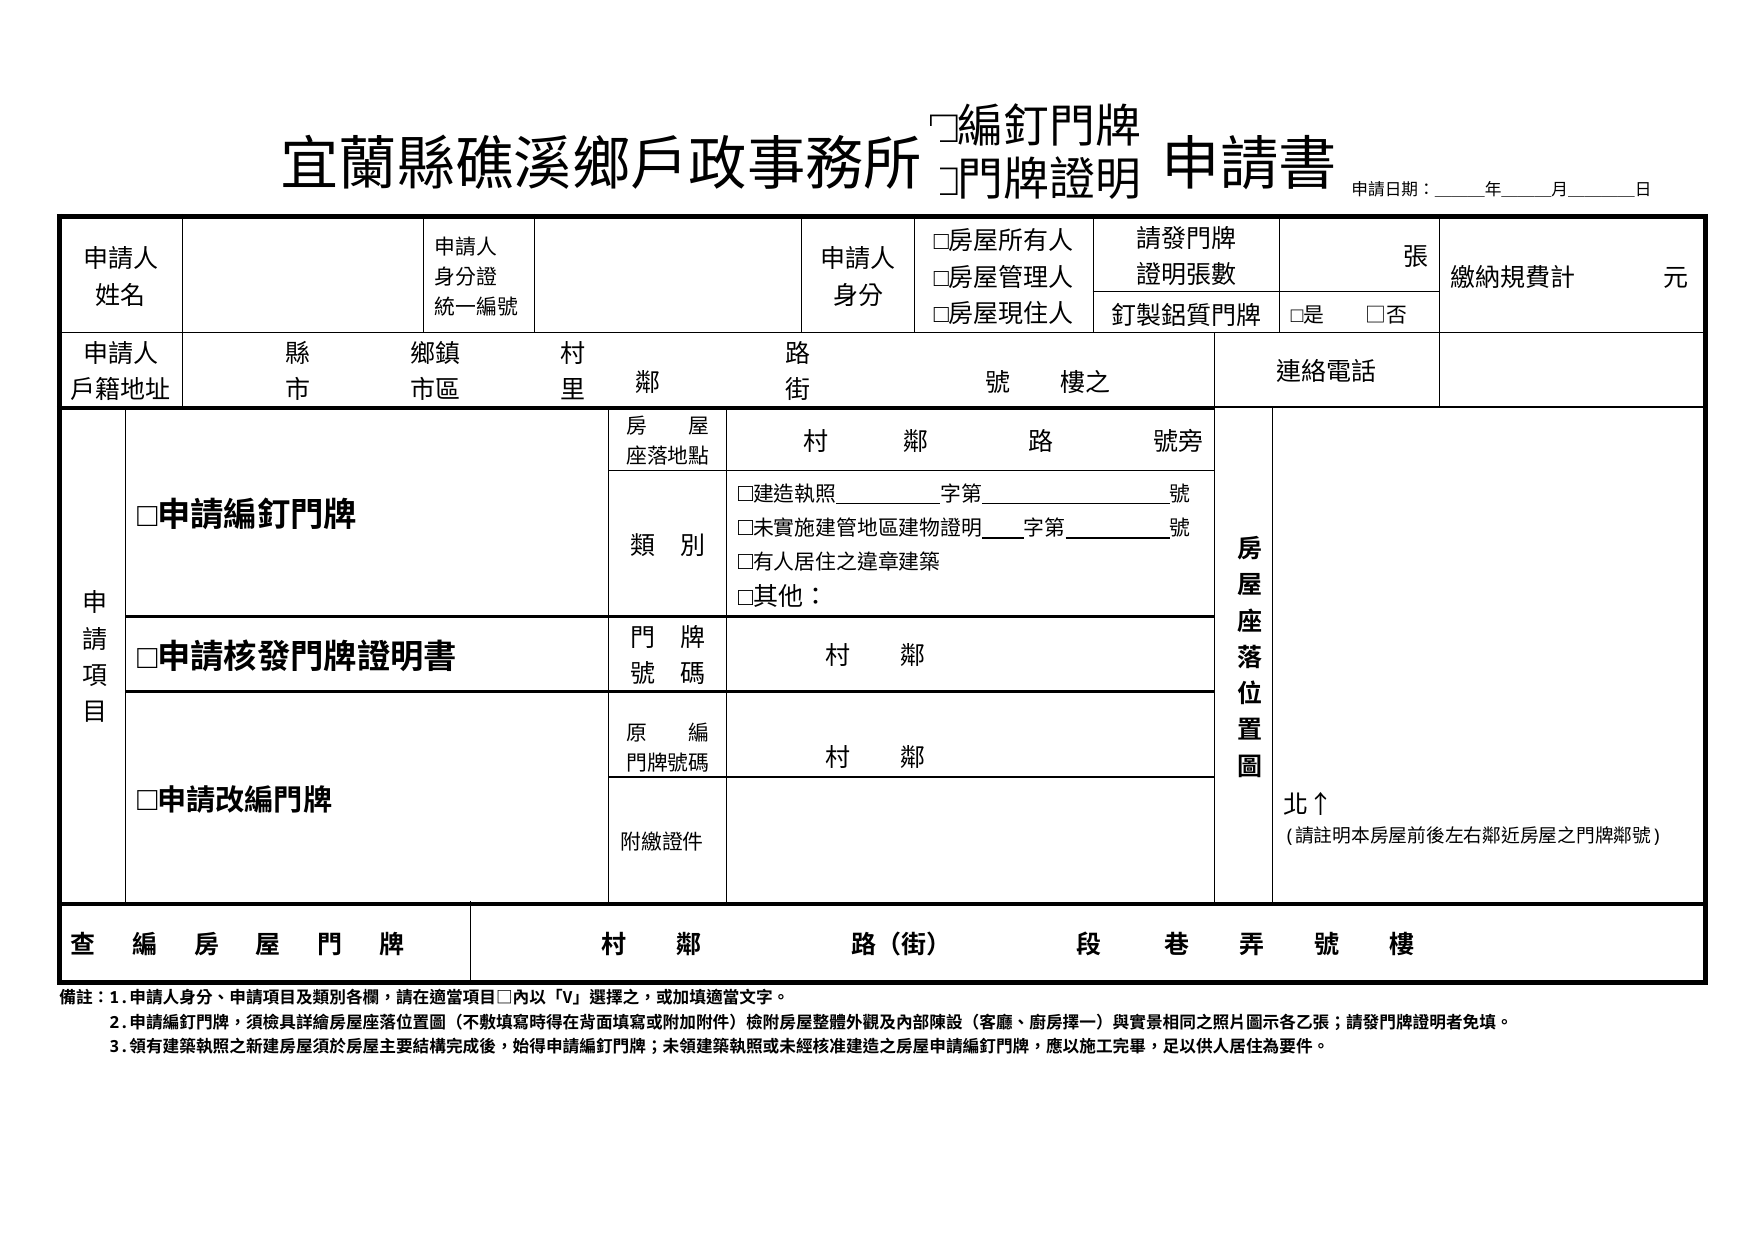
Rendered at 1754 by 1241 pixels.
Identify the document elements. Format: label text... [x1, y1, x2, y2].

table_header 申請人 身分 [802, 219, 914, 332]
table_header □房屋所有人 □房屋管理人 □房屋現住人 [915, 219, 1093, 332]
table_header 張 [1280, 219, 1439, 291]
table_header 申請人 姓名 [62, 219, 182, 332]
table_cell 村 鄰 [727, 618, 1214, 690]
table_header [535, 219, 801, 332]
table_cell 房 屋 座落地點 [609, 410, 726, 470]
table_cell □建造執照 字第 號 □未實施建管地區建物證明 字第 號 □有人居住之違章建築 □其他： [727, 471, 1214, 614]
text 宜蘭縣礁溪鄉戶政事務所 [280, 134, 925, 194]
table_cell 村 鄰 路 號旁 [727, 410, 1214, 470]
table_header [183, 219, 423, 332]
table_cell 原 編 門牌號碼 [609, 693, 726, 776]
table_cell 類 別 [609, 471, 726, 614]
table_cell □申請編釘門牌 [126, 410, 608, 614]
table_cell □是 □否 [1280, 292, 1439, 332]
text 2.申請編釘門牌，須檢具詳繪房屋座落位置圖（不敷填寫時得在背面填寫或附加附件）檢附房屋整體外觀及內部陳設（客廳、廚房擇一）與實景相同之照片圖示各乙張；請發門牌證明者免填。 [59, 1009, 1695, 1033]
table_header 申請人 身分證 統一編號 [424, 219, 534, 332]
table_cell 村 鄰 [727, 693, 1214, 776]
table_header 繳納規費計 元 [1440, 219, 1703, 332]
text 3.領有建築執照之新建房屋須於房屋主要結構完成後，始得申請編釘門牌；未領建築執照或未經核准建造之房屋申請編釘門牌，應以施工完畢，足以供人居住為要件。 [59, 1033, 1695, 1057]
table_cell 房屋座落位置圖 [1215, 408, 1272, 901]
text □編釘門牌 [265, 89, 1695, 202]
text 備註：1.申請人身分、申請項目及類別各欄，請在適當項目□內以「V」選擇之，或加填適當文字。 [59, 985, 1695, 1009]
table_cell [727, 778, 1214, 901]
table_cell 北↑ (請註明本房屋前後左右鄰近房屋之門牌鄰號) [1273, 408, 1703, 901]
table_cell 查 編 房 屋 門 牌 [62, 906, 470, 980]
table_cell 釘製鋁質門牌 [1094, 292, 1279, 332]
table_cell 附繳證件 [609, 778, 726, 901]
table_cell □申請改編門牌 [126, 693, 608, 901]
table_cell 村 鄰 路（街） 段 巷 弄 號 樓 [471, 906, 1703, 980]
table_cell 縣市 鄉鎮市區 村里 鄰 路街 號 樓之 [183, 333, 1214, 406]
text 申請書 [1162, 134, 1357, 194]
table_cell □申請核發門牌證明書 [126, 618, 608, 690]
table_cell 申請項目 [62, 410, 125, 901]
table_cell 連絡電話 [1215, 333, 1439, 406]
table_cell 申請人 戶籍地址 [62, 333, 182, 406]
text □門牌證明 申請日期：＿＿＿年＿＿＿月＿＿＿＿日 [609, 155, 1695, 205]
table_cell [1440, 333, 1703, 406]
table_cell 門 牌 號 碼 [609, 618, 726, 690]
table_header 請發門牌 證明張數 [1094, 219, 1279, 291]
